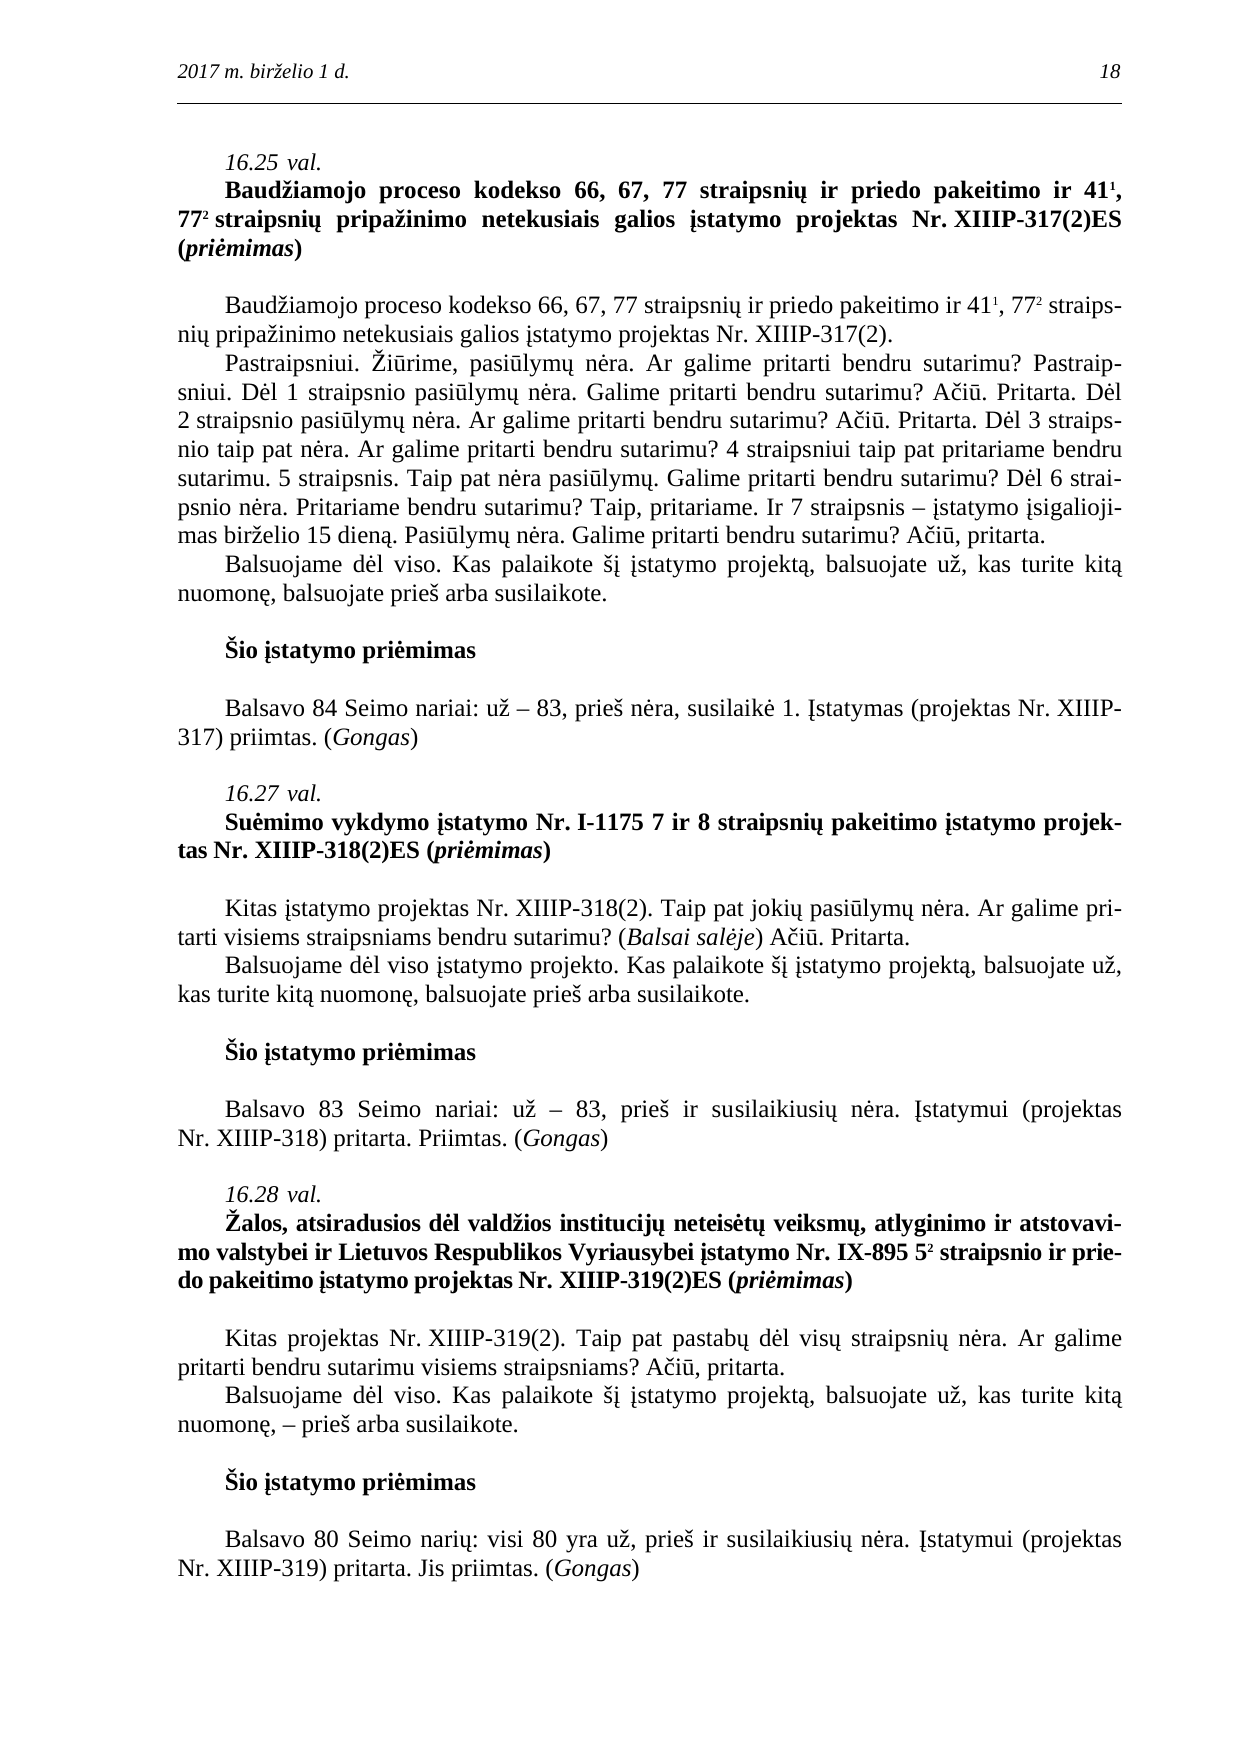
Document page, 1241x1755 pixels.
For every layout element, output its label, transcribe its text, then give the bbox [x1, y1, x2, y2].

text Šio įsta­ty­mo pri­ėmi­mas [177, 635, 1122, 664]
text Bal­suo­ja­me dėl vi­so. Kas pa­lai­ko­te šį įsta­ty­mo pro­jek­tą, bal­suo­ja­te už, kas tu­ri­te ki­tą nuo­mo­nę, – prieš ar­ba su­si­lai­ko­te. [177, 1381, 1122, 1438]
text Bal­sa­vo 83 Sei­mo na­riai: už – 83, prieš ir su­si­lai­kiu­sių nė­ra. Įsta­ty­mui (pro­jek­tas Nr. XIIIP-318) pri­tar­ta. Pri­im­tas. (Gon­gas) [177, 1094, 1122, 1152]
text Šio įsta­ty­mo pri­ėmi­mas [177, 1037, 1122, 1065]
text 16.27 val. [224, 779, 1122, 807]
text 16.28 val. [224, 1180, 1122, 1208]
text Šio įsta­ty­mo pri­ėmi­mas [177, 1467, 1122, 1496]
text Su­ėmi­mo vyk­dy­mo įsta­ty­mo Nr. I-1175 7 ir 8 straips­nių pa­kei­ti­mo įsta­ty­mo pro­jek­tas Nr. XIIIP-318(2)ES (pri­ėmi­mas) [177, 807, 1122, 864]
text Bal­suo­ja­me dėl vi­so įsta­ty­mo pro­jek­to. Kas pa­lai­ko­te šį įsta­ty­mo pro­jek­tą, bal­suo­ja­te už, kas tu­ri­te ki­tą nuo­mo­nę, bal­suo­ja­te prieš ar­ba su­si­lai­ko­te. [177, 950, 1122, 1008]
text Ki­tas įsta­ty­mo pro­jek­tas Nr. XIIIP-318(2). Taip pat jo­kių pa­siū­ly­mų nė­ra. Ar ga­li­me pri­tar­ti vi­siems straips­niams ben­dru su­ta­ri­mu? (Bal­sai sa­lė­je) Ačiū. Pri­tar­ta. [177, 893, 1122, 950]
text Ki­tas pro­jek­tas Nr. XIIIP-319(2). Taip pat pa­sta­bų dėl vi­sų straips­nių nė­ra. Ar ga­li­me pri­tar­ti ben­dru su­ta­ri­mu vi­siems straips­niams? Ačiū, pri­tar­ta. [177, 1323, 1122, 1381]
text 16.25 val. [224, 148, 1122, 175]
text Bal­sa­vo 80 Sei­mo na­rių: vi­si 80 yra už, prieš ir su­si­lai­kiu­sių nė­ra. Įsta­ty­mui (pro­jek­tas Nr. XIIIP-319) pri­tar­ta. Jis pri­im­tas. (Gon­gas) [177, 1524, 1122, 1582]
text Bal­sa­vo 84 Sei­mo na­riai: už – 83, prieš nė­ra, su­si­lai­kė 1. Įsta­ty­mas (pro­jek­tas Nr. XIIIP-317) pri­im­tas. (Gon­gas) [177, 693, 1122, 750]
text Bau­džia­mo­jo pro­ce­so ko­dek­so 66, 67, 77 straips­nių ir prie­do pa­kei­ti­mo ir 411, 772 straips­nių pri­pa­ži­ni­mo ne­te­ku­siais ga­lios įsta­ty­mo pro­jek­tas Nr. XIIIP-317(2)ES (pri­ėmi­mas) [177, 175, 1122, 262]
text Ž­a­los, at­si­ra­du­sios dėl val­džios ins­ti­tu­ci­jų ne­tei­sė­tų veiks­mų, at­ly­gi­ni­mo ir at­sto­va­vi­mo vals­ty­bei ir Lie­tu­vos Res­pub­li­kos Vy­riau­sy­bei įsta­ty­mo Nr. IX-895 52 straips­nio ir prie­do pa­kei­ti­mo įsta­ty­mo pro­jek­tas Nr. XIIIP-319(2)ES (pri­ėmi­mas) [177, 1208, 1122, 1294]
text Pa­straips­niui. Žiū­ri­me, pa­siū­ly­mų nė­ra. Ar ga­li­me pri­tar­ti ben­dru su­ta­ri­mu? Pa­straip­sniui. Dėl 1 straips­nio pa­siū­ly­mų nė­ra. Ga­li­me pri­tar­ti ben­dru su­ta­ri­mu? Ačiū. Pri­tar­ta. Dėl 2 straips­nio pa­siū­ly­mų nė­ra. Ar ga­li­me pri­tar­ti ben­dru su­ta­ri­mu? Ačiū. Pri­tar­ta. Dėl 3 straips­nio taip pat nė­ra. Ar ga­li­me pri­tar­ti ben­dru su­ta­ri­mu? 4 straips­niui taip pat pri­ta­ria­me ben­dru su­ta­ri­mu. 5 straips­nis. Taip pat nė­ra pa­siū­ly­mų. Ga­li­me pri­tar­ti ben­dru su­ta­ri­mu? Dėl 6 strai­ps­nio nė­ra. Pri­ta­ria­me ben­dru su­ta­ri­mu? Taip, pri­ta­ria­me. Ir 7 straips­nis – įsta­ty­mo įsi­ga­lio­ji­mas bir­že­lio 15 die­ną. Pa­siū­ly­mų nė­ra. Ga­li­me pri­tar­ti ben­dru su­ta­ri­mu? Ačiū, pri­tar­ta. [177, 348, 1122, 549]
text Bau­džia­mo­jo pro­ce­so ko­dek­so 66, 67, 77 straips­nių ir prie­do pa­kei­ti­mo ir 411, 772 strai­p­s­nių pri­pa­ži­ni­mo ne­te­ku­siais ga­lios įsta­ty­mo pro­jek­tas Nr. XIIIP-317(2). [177, 290, 1122, 348]
text Bal­suo­ja­me dėl vi­so. Kas pa­lai­ko­te šį įsta­ty­mo pro­jek­tą, bal­suo­ja­te už, kas tu­ri­te ki­tą nuo­mo­nę, bal­suo­ja­te prieš ar­ba su­si­lai­ko­te. [177, 549, 1122, 607]
